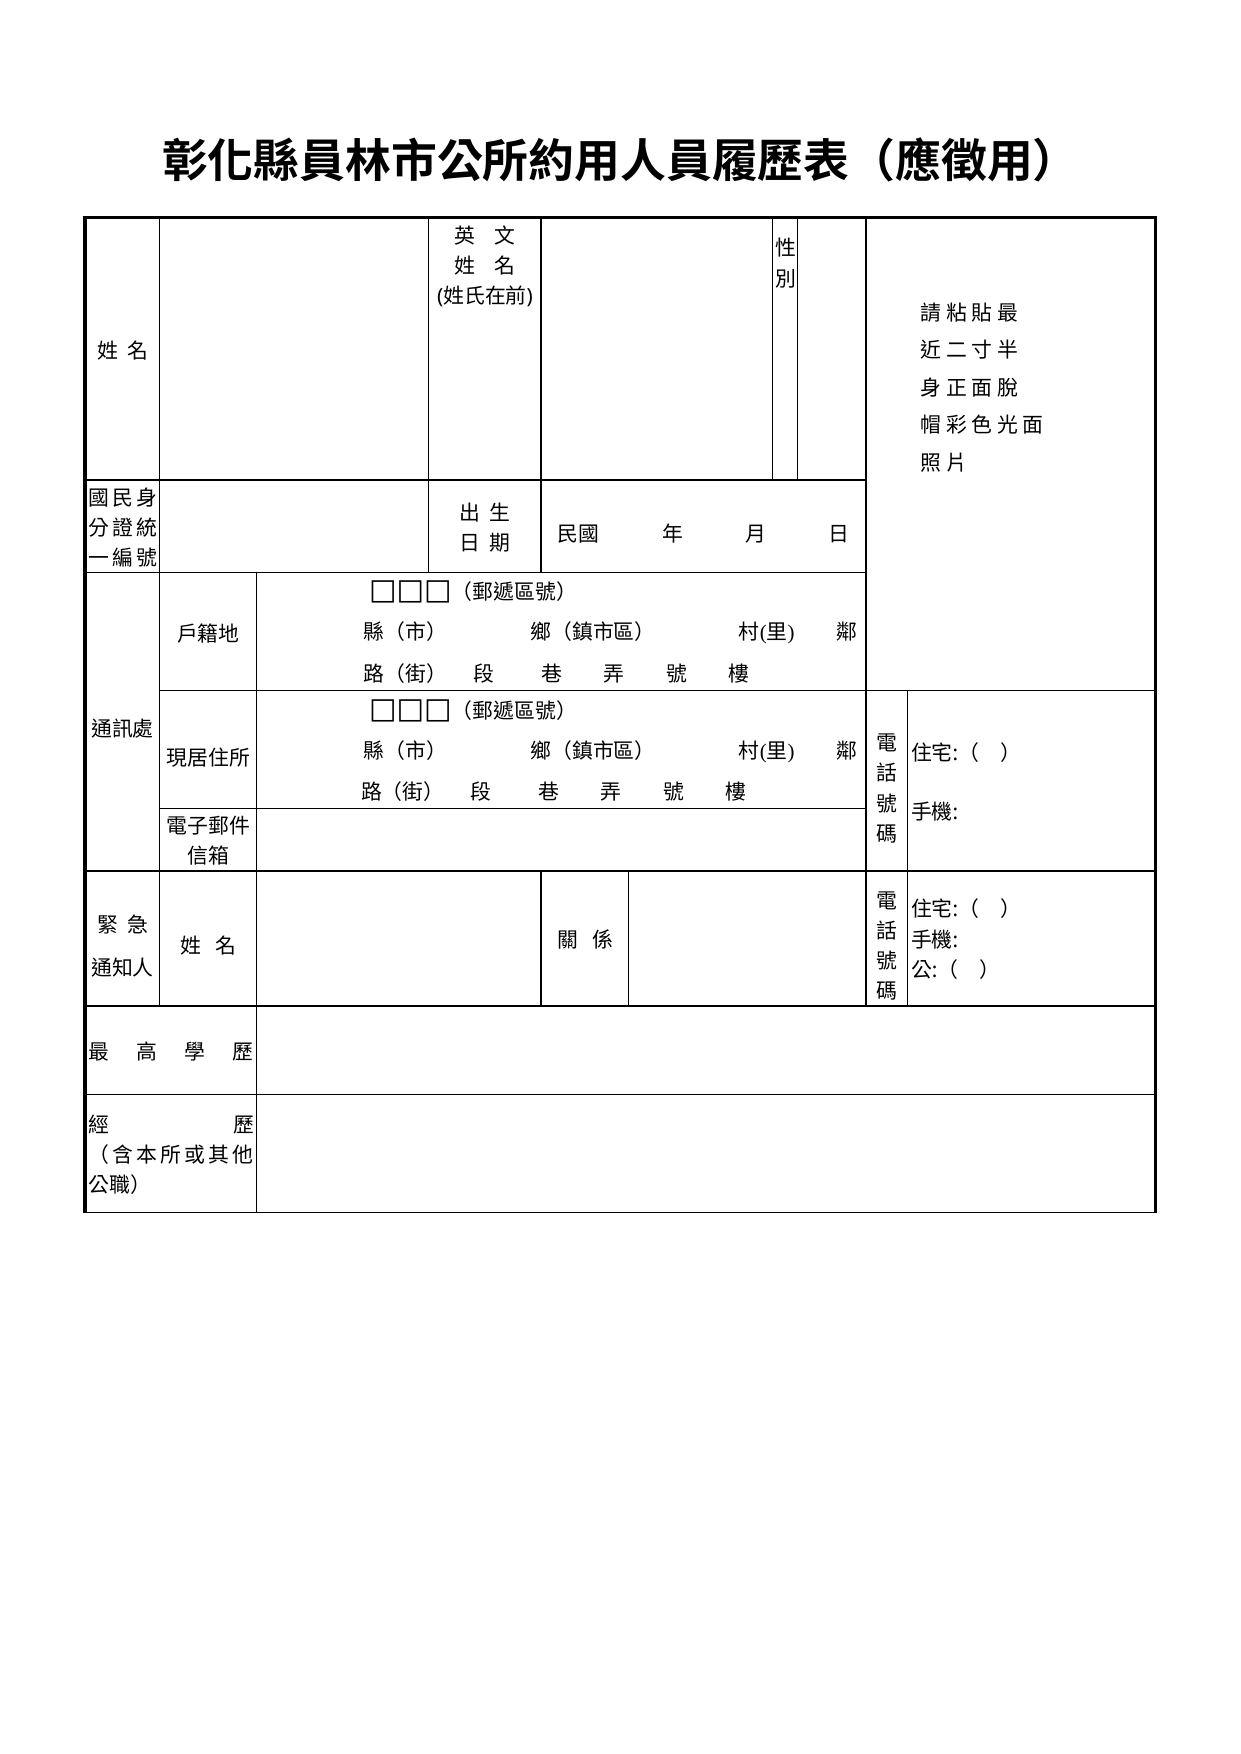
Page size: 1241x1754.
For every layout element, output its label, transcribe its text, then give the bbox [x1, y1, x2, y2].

table_cell 民國 年 月 日 [542, 481, 865, 572]
table_cell [629, 872, 865, 1005]
table_cell 電話號碼 [867, 691, 907, 870]
table_cell □□□（郵遞區號） 縣（市） 鄉（鎮市區） 村(里) 鄰 路（街） 段 巷 弄 號 樓 [257, 691, 865, 808]
table_cell 電話號碼 [867, 872, 907, 1005]
table_cell 緊 急 通知人 [87, 872, 159, 1005]
table_cell 住宅:（ ） 手機: 公:（ ） [908, 872, 1154, 1005]
table_header [867, 219, 1154, 479]
table_header [160, 219, 428, 479]
table_header [798, 219, 865, 479]
table_cell 出 生 日 期 [429, 481, 540, 572]
table_cell [867, 572, 1154, 690]
table_cell [257, 809, 865, 870]
table_cell 姓 名 [160, 872, 256, 1005]
table_cell [867, 479, 1154, 572]
table_cell □□□（郵遞區號） 縣（市） 鄉（鎮市區） 村(里) 鄰 路（街） 段 巷 弄 號 樓 [257, 573, 865, 690]
table_cell 戶籍地 [160, 573, 256, 690]
table_cell [257, 872, 540, 1005]
table_cell 關 係 [542, 872, 628, 1005]
table_header 性別 [773, 219, 797, 479]
table_cell 國民身分證統一編號 [87, 481, 159, 572]
table_cell 住宅:（ ） 手機: [908, 691, 1154, 870]
table_header [542, 219, 772, 479]
table_header 姓 名 [87, 219, 159, 479]
table_cell 通訊處 [87, 573, 159, 870]
table_cell [257, 1007, 1154, 1093]
table_cell [257, 1095, 1154, 1212]
table_cell [160, 481, 428, 572]
table_cell 現居住所 [160, 691, 256, 808]
text 彰化縣員林市公所約用人員履歷表（應徵用） [89, 125, 1152, 191]
table_cell 經歷 （含本所或其他公職） [87, 1095, 256, 1212]
table_cell 電子郵件信箱 [160, 809, 256, 870]
table_header 英 文 姓 名 (姓氏在前) [429, 219, 540, 479]
table_cell 最高學歷 [87, 1007, 256, 1093]
